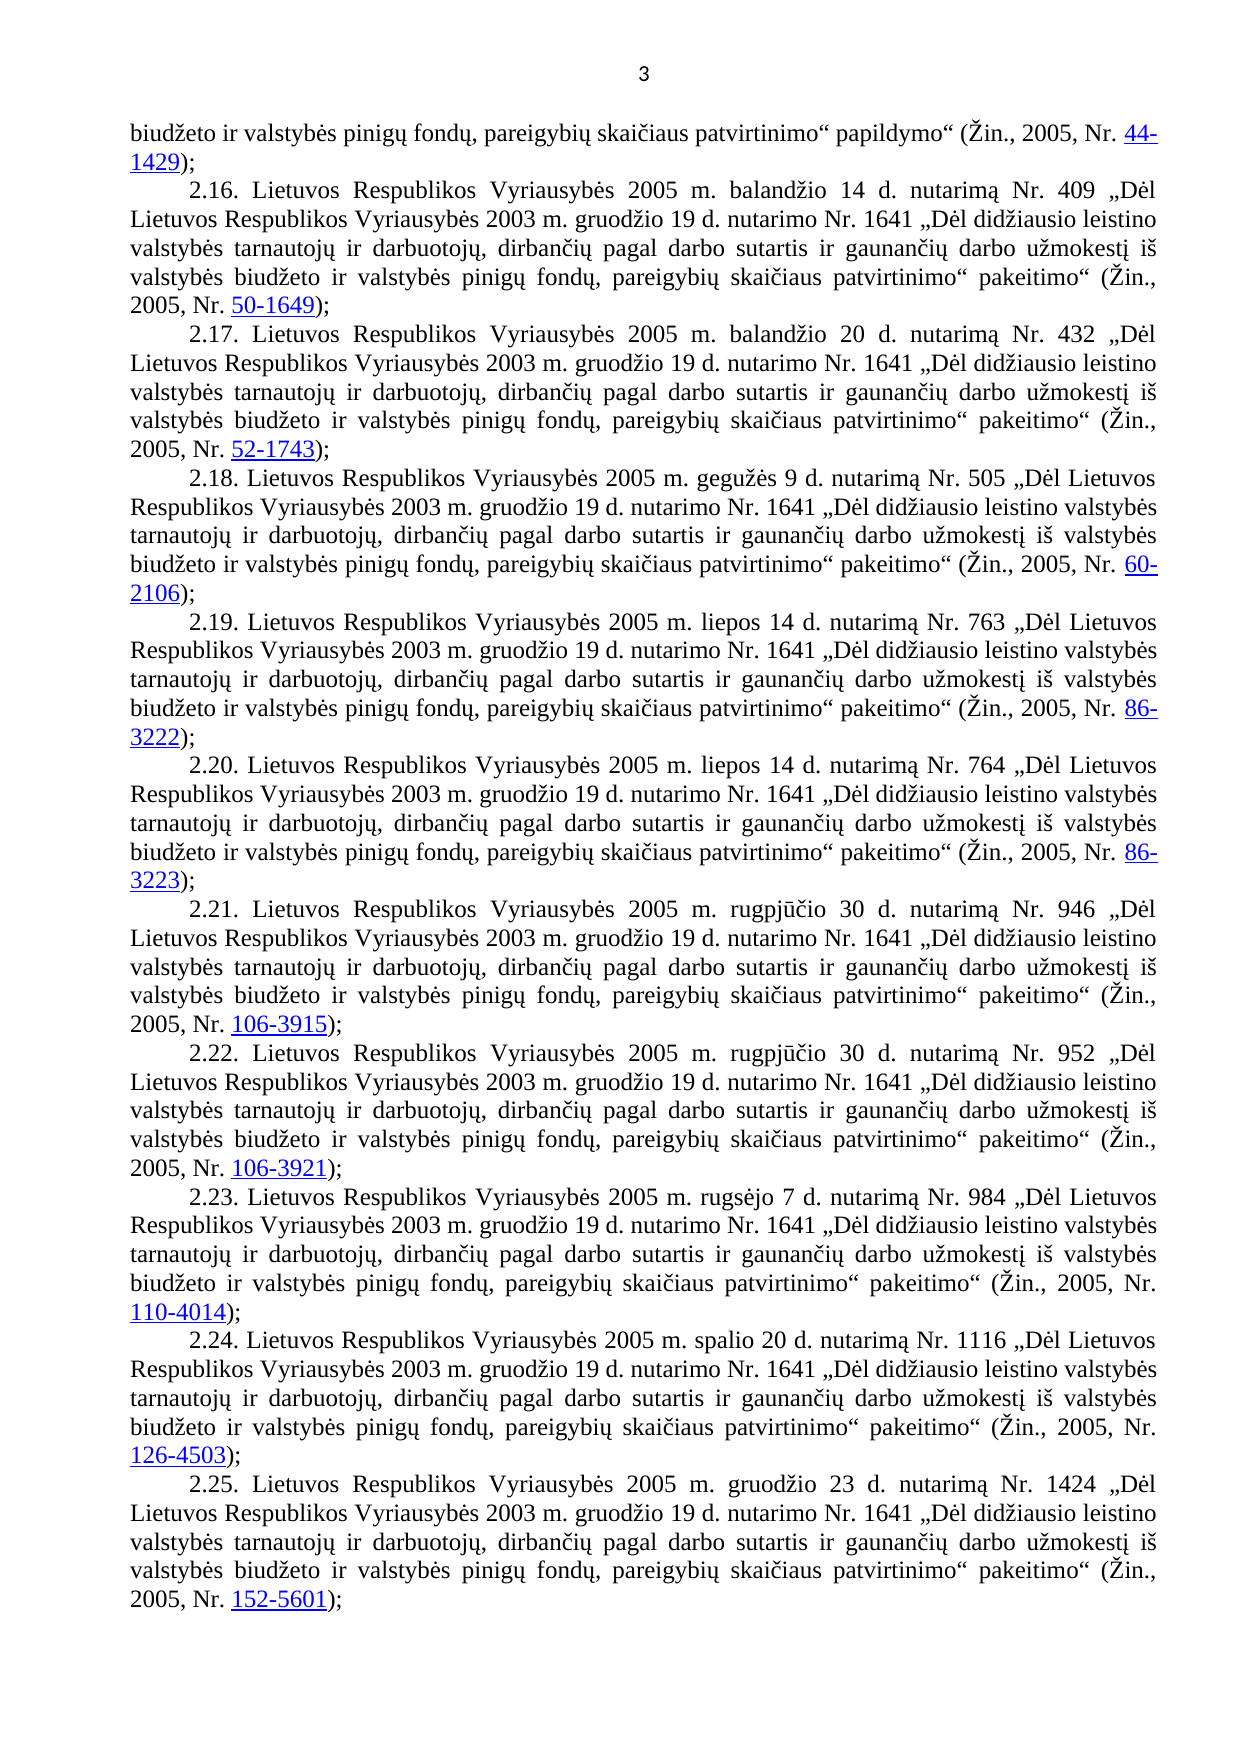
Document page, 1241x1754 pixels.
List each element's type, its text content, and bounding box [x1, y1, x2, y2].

text 2.20. Lietuvos Respublikos Vyriausybės 2005 m. liepos 14 d. nutarimą Nr. 764 „Dėl Lietuvos Respublikos Vyriausybės 2003 m. gruodžio 19 d. nutarimo Nr. 1641 „Dėl didžiausio leistino valstybės tarnautojų ir darbuotojų, dirbančių pagal darbo sutartis ir gaunančių darbo užmokestį iš valstybės biudžeto ir valstybės pinigų fondų, pareigybių skaičiaus patvirtinimo“ pakeitimo“ (Žin., 2005, Nr. 86-3223); [130, 751, 1157, 894]
text biudžeto ir valstybės pinigų fondų, pareigybių skaičiaus patvirtinimo“ papildymo“ (Žin., 2005, Nr. 44-1429); [130, 118, 1157, 176]
text 2.19. Lietuvos Respublikos Vyriausybės 2005 m. liepos 14 d. nutarimą Nr. 763 „Dėl Lietuvos Respublikos Vyriausybės 2003 m. gruodžio 19 d. nutarimo Nr. 1641 „Dėl didžiausio leistino valstybės tarnautojų ir darbuotojų, dirbančių pagal darbo sutartis ir gaunančių darbo užmokestį iš valstybės biudžeto ir valstybės pinigų fondų, pareigybių skaičiaus patvirtinimo“ pakeitimo“ (Žin., 2005, Nr. 86-3222); [130, 607, 1157, 751]
text 2.21. Lietuvos Respublikos Vyriausybės 2005 m. rugpjūčio 30 d. nutarimą Nr. 946 „Dėl Lietuvos Respublikos Vyriausybės 2003 m. gruodžio 19 d. nutarimo Nr. 1641 „Dėl didžiausio leistino valstybės tarnautojų ir darbuotojų, dirbančių pagal darbo sutartis ir gaunančių darbo užmokestį iš valstybės biudžeto ir valstybės pinigų fondų, pareigybių skaičiaus patvirtinimo“ pakeitimo“ (Žin., 2005, Nr. 106-3915); [130, 894, 1157, 1038]
text 2.17. Lietuvos Respublikos Vyriausybės 2005 m. balandžio 20 d. nutarimą Nr. 432 „Dėl Lietuvos Respublikos Vyriausybės 2003 m. gruodžio 19 d. nutarimo Nr. 1641 „Dėl didžiausio leistino valstybės tarnautojų ir darbuotojų, dirbančių pagal darbo sutartis ir gaunančių darbo užmokestį iš valstybės biudžeto ir valstybės pinigų fondų, pareigybių skaičiaus patvirtinimo“ pakeitimo“ (Žin., 2005, Nr. 52-1743); [130, 319, 1157, 463]
text 2.23. Lietuvos Respublikos Vyriausybės 2005 m. rugsėjo 7 d. nutarimą Nr. 984 „Dėl Lietuvos Respublikos Vyriausybės 2003 m. gruodžio 19 d. nutarimo Nr. 1641 „Dėl didžiausio leistino valstybės tarnautojų ir darbuotojų, dirbančių pagal darbo sutartis ir gaunančių darbo užmokestį iš valstybės biudžeto ir valstybės pinigų fondų, pareigybių skaičiaus patvirtinimo“ pakeitimo“ (Žin., 2005, Nr. 110-4014); [130, 1182, 1157, 1326]
text 2.16. Lietuvos Respublikos Vyriausybės 2005 m. balandžio 14 d. nutarimą Nr. 409 „Dėl Lietuvos Respublikos Vyriausybės 2003 m. gruodžio 19 d. nutarimo Nr. 1641 „Dėl didžiausio leistino valstybės tarnautojų ir darbuotojų, dirbančių pagal darbo sutartis ir gaunančių darbo užmokestį iš valstybės biudžeto ir valstybės pinigų fondų, pareigybių skaičiaus patvirtinimo“ pakeitimo“ (Žin., 2005, Nr. 50-1649); [130, 176, 1157, 319]
text 2.18. Lietuvos Respublikos Vyriausybės 2005 m. gegužės 9 d. nutarimą Nr. 505 „Dėl Lietuvos Respublikos Vyriausybės 2003 m. gruodžio 19 d. nutarimo Nr. 1641 „Dėl didžiausio leistino valstybės tarnautojų ir darbuotojų, dirbančių pagal darbo sutartis ir gaunančių darbo užmokestį iš valstybės biudžeto ir valstybės pinigų fondų, pareigybių skaičiaus patvirtinimo“ pakeitimo“ (Žin., 2005, Nr. 60-2106); [130, 463, 1157, 607]
text 2.22. Lietuvos Respublikos Vyriausybės 2005 m. rugpjūčio 30 d. nutarimą Nr. 952 „Dėl Lietuvos Respublikos Vyriausybės 2003 m. gruodžio 19 d. nutarimo Nr. 1641 „Dėl didžiausio leistino valstybės tarnautojų ir darbuotojų, dirbančių pagal darbo sutartis ir gaunančių darbo užmokestį iš valstybės biudžeto ir valstybės pinigų fondų, pareigybių skaičiaus patvirtinimo“ pakeitimo“ (Žin., 2005, Nr. 106-3921); [130, 1038, 1157, 1182]
text 2.25. Lietuvos Respublikos Vyriausybės 2005 m. gruodžio 23 d. nutarimą Nr. 1424 „Dėl Lietuvos Respublikos Vyriausybės 2003 m. gruodžio 19 d. nutarimo Nr. 1641 „Dėl didžiausio leistino valstybės tarnautojų ir darbuotojų, dirbančių pagal darbo sutartis ir gaunančių darbo užmokestį iš valstybės biudžeto ir valstybės pinigų fondų, pareigybių skaičiaus patvirtinimo“ pakeitimo“ (Žin., 2005, Nr. 152-5601); [130, 1469, 1157, 1613]
text 2.24. Lietuvos Respublikos Vyriausybės 2005 m. spalio 20 d. nutarimą Nr. 1116 „Dėl Lietuvos Respublikos Vyriausybės 2003 m. gruodžio 19 d. nutarimo Nr. 1641 „Dėl didžiausio leistino valstybės tarnautojų ir darbuotojų, dirbančių pagal darbo sutartis ir gaunančių darbo užmokestį iš valstybės biudžeto ir valstybės pinigų fondų, pareigybių skaičiaus patvirtinimo“ pakeitimo“ (Žin., 2005, Nr. 126-4503); [130, 1326, 1157, 1469]
